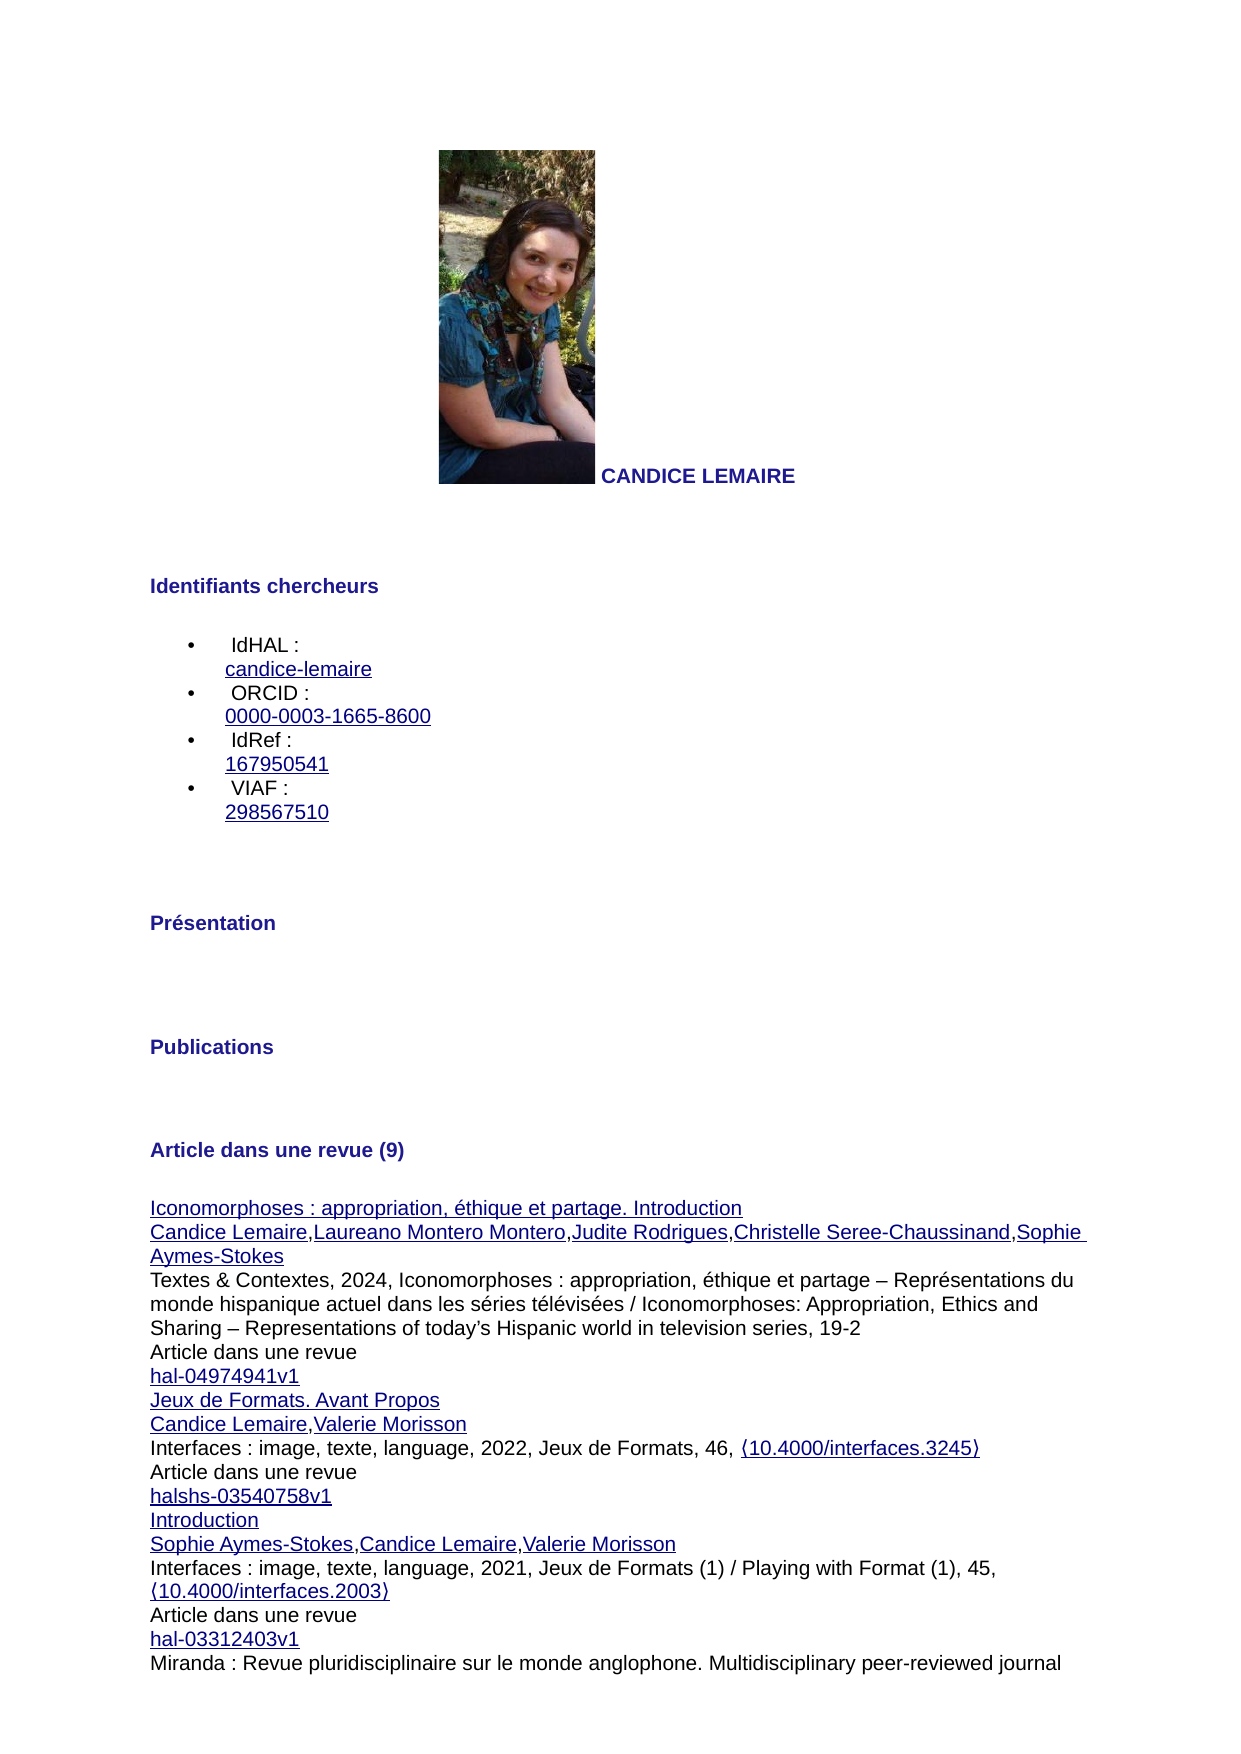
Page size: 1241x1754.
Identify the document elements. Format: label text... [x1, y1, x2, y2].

table_header Iconomorphoses : appropriation, éthique et partage. Introduction Candice Lemaire,Laureano Montero Montero,Judite Rodrigues,Christelle Seree-Chaussinand,Sophie Aymes-Stokes Textes & Contextes, 2024, Iconomorphoses : appropriation, éthique et partage – Représentations du monde hispanique actuel dans les séries télévisées / Iconomorphoses: Appropriation, Ethics and Sharing – Representations of today’s Hispanic world in television series, 19-2 Article dans une revue hal-04974941v1 [150, 1196, 1090, 1388]
table_cell Staging American Nights : Représentations de l’intime et mises en scène de la nuit aux Amériques David Bousquet,Nathalie Galland,Candice Lemaire,Marine Paquereau,Judite Rodrigues Miranda : Revue pluridisciplinaire sur le monde anglophone. Multidisciplinary peer-reviewed journal on the English-speaking world , 2020, Staging American Nights : Représentations de l’intime et mises en scène de la nuit aux Amériques, 20, https://journals.openedition.org/miranda/22874. ⟨10.4000/miranda.24086⟩ Article dans une revue hal-03254809v1 [150, 1651, 1090, 1675]
list ORCID : [187, 680, 1090, 704]
list 167950541 [187, 752, 1090, 776]
subtitle Identifiants chercheurs [150, 574, 1090, 598]
subtitle Présentation [150, 911, 1090, 934]
list 298567510 [187, 800, 1090, 824]
list VIAF : [187, 776, 1090, 800]
table_cell Jeux de Formats. Avant Propos Candice Lemaire,Valerie Morisson Interfaces : image, texte, language, 2022, Jeux de Formats, 46, ⟨10.4000/interfaces.3245⟩ Article dans une revue halshs-03540758v1 [150, 1388, 1090, 1507]
table_cell Introduction Sophie Aymes-Stokes,Candice Lemaire,Valerie Morisson Interfaces : image, texte, language, 2021, Jeux de Formats (1) / Playing with Format (1), 45, ⟨10.4000/interfaces.2003⟩ Article dans une revue hal-03312403v1 [150, 1508, 1090, 1651]
subtitle Publications [150, 1034, 1090, 1058]
list IdHAL : [187, 632, 1090, 656]
list candice-lemaire [187, 656, 1090, 680]
picture [438, 150, 596, 484]
list 0000-0003-1665-8600 [187, 704, 1090, 728]
list IdRef : [187, 728, 1090, 752]
subtitle CANDICE LEMAIRE [150, 150, 1090, 488]
subtitle Article dans une revue (9) [150, 1138, 1090, 1162]
